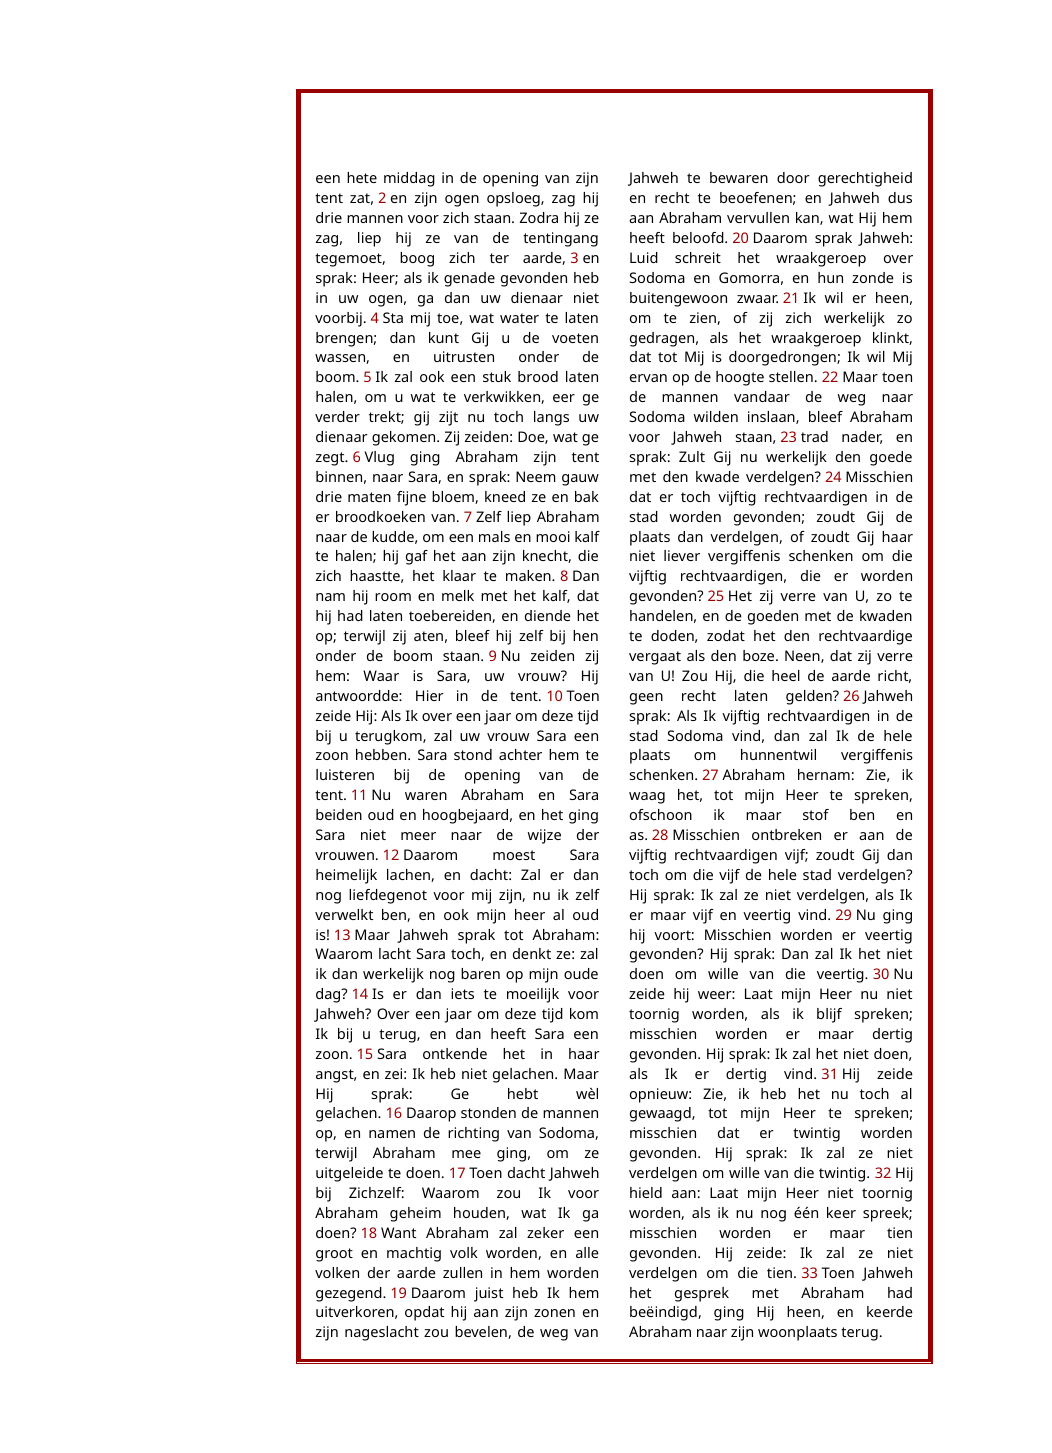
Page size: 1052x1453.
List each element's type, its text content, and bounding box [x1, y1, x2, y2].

text een hete middag in de opening van zijn tent zat, 2 en zijn ogen opsloeg, zag hij drie mannen voor zich staan. Zodra hij ze zag, liep hij ze van de tentingang tegemoet, boog zich ter aarde, 3 en sprak: Heer; als ik genade gevonden heb in uw ogen, ga dan uw dienaar niet voorbij. 4 Sta mij toe, wat water te laten brengen; dan kunt Gij u de voeten wassen, en uitrusten onder de boom. 5 Ik zal ook een stuk brood laten halen, om u wat te verkwikken, eer ge verder trekt; gij zijt nu toch langs uw dienaar gekomen. Zij zeiden: Doe, wat ge zegt. 6 Vlug ging Abraham zijn tent binnen, naar Sara, en sprak: Neem gauw drie maten fijne bloem, kneed ze en bak er broodkoeken van. 7 Zelf liep Abraham naar de kudde, om een mals en mooi kalf te halen; hij gaf het aan zijn knecht, die zich haastte, het klaar te maken. 8 Dan nam hij room en melk met het kalf, dat hij had laten toebereiden, en diende het op; terwijl zij aten, bleef hij zelf bij hen onder de boom staan. 9 Nu zeiden zij hem: Waar is Sara, uw vrouw? Hij antwoordde: Hier in de tent. 10 Toen zeide Hij: Als Ik over een jaar om deze tijd bij u terugkom, zal uw vrouw Sara een zoon hebben. Sara stond achter hem te luisteren bij de opening van de tent. 11 Nu waren Abraham en Sara beiden oud en hoogbejaard, en het ging Sara niet meer naar de wijze der vrouwen. 12 Daarom moest Sara heimelijk lachen, en dacht: Zal er dan nog liefdegenot voor mij zijn, nu ik zelf verwelkt ben, en ook mijn heer al oud is! 13 Maar Jahweh sprak tot Abraham: Waarom lacht Sara toch, en denkt ze: zal ik dan werkelijk nog baren op mijn oude dag? 14 Is er dan iets te moeilijk voor Jahweh? Over een jaar om deze tijd kom Ik bij u terug, en dan heeft Sara een zoon. 15 Sara ontkende het in haar angst, en zei: Ik heb niet gelachen. Maar Hij sprak: Ge hebt wèl gelachen. 16 Daarop stonden de mannen op, en namen de richting van Sodoma, terwijl Abraham mee ging, om ze uitgeleide te doen. 17 Toen dacht Jahweh bij Zichzelf: Waarom zou Ik voor Abraham geheim houden, wat Ik ga doen? 18 Want Abraham zal zeker een groot en machtig volk worden, en alle volken der aarde zullen in hem worden gezegend. 19 Daarom juist heb Ik hem uitverkoren, opdat hij aan zijn zonen en zijn nageslacht zou bevelen, de weg van [315, 168, 599, 1342]
text Jahweh te bewaren door gerechtigheid en recht te beoefenen; en Jahweh dus aan Abraham vervullen kan, wat Hij hem heeft beloofd. 20 Daarom sprak Jahweh: Luid schreit het wraakgeroep over Sodoma en Gomorra, en hun zonde is buitengewoon zwaar. 21 Ik wil er heen, om te zien, of zij zich werkelijk zo gedragen, als het wraakgeroep klinkt, dat tot Mij is doorgedrongen; Ik wil Mij ervan op de hoogte stellen. 22 Maar toen de mannen vandaar de weg naar Sodoma wilden inslaan, bleef Abraham voor Jahweh staan, 23 trad nader, en sprak: Zult Gij nu werkelijk den goede met den kwade verdelgen? 24 Misschien dat er toch vijftig rechtvaardigen in de stad worden gevonden; zoudt Gij de plaats dan verdelgen, of zoudt Gij haar niet liever vergiffenis schenken om die vijftig rechtvaardigen, die er worden gevonden? 25 Het zij verre van U, zo te handelen, en de goeden met de kwaden te doden, zodat het den rechtvaardige vergaat als den boze. Neen, dat zij verre van U! Zou Hij, die heel de aarde richt, geen recht laten gelden? 26 Jahweh sprak: Als Ik vijftig rechtvaardigen in de stad Sodoma vind, dan zal Ik de hele plaats om hunnentwil vergiffenis schenken. 27 Abraham hernam: Zie, ik waag het, tot mijn Heer te spreken, ofschoon ik maar stof ben en as. 28 Misschien ontbreken er aan de vijftig rechtvaardigen vijf; zoudt Gij dan toch om die vijf de hele stad verdelgen? Hij sprak: Ik zal ze niet verdelgen, als Ik er maar vijf en veertig vind. 29 Nu ging hij voort: Misschien worden er veertig gevonden? Hij sprak: Dan zal Ik het niet doen om wille van die veertig. 30 Nu zeide hij weer: Laat mijn Heer nu niet toornig worden, als ik blijf spreken; misschien worden er maar dertig gevonden. Hij sprak: Ik zal het niet doen, als Ik er dertig vind. 31 Hij zeide opnieuw: Zie, ik heb het nu toch al gewaagd, tot mijn Heer te spreken; misschien dat er twintig worden gevonden. Hij sprak: Ik zal ze niet verdelgen om wille van die twintig. 32 Hij hield aan: Laat mijn Heer niet toornig worden, als ik nu nog één keer spreek; misschien worden er maar tien gevonden. Hij zeide: Ik zal ze niet verdelgen om die tien. 33 Toen Jahweh het gesprek met Abraham had beëindigd, ging Hij heen, en keerde Abraham naar zijn woonplaats terug. [629, 168, 913, 1342]
